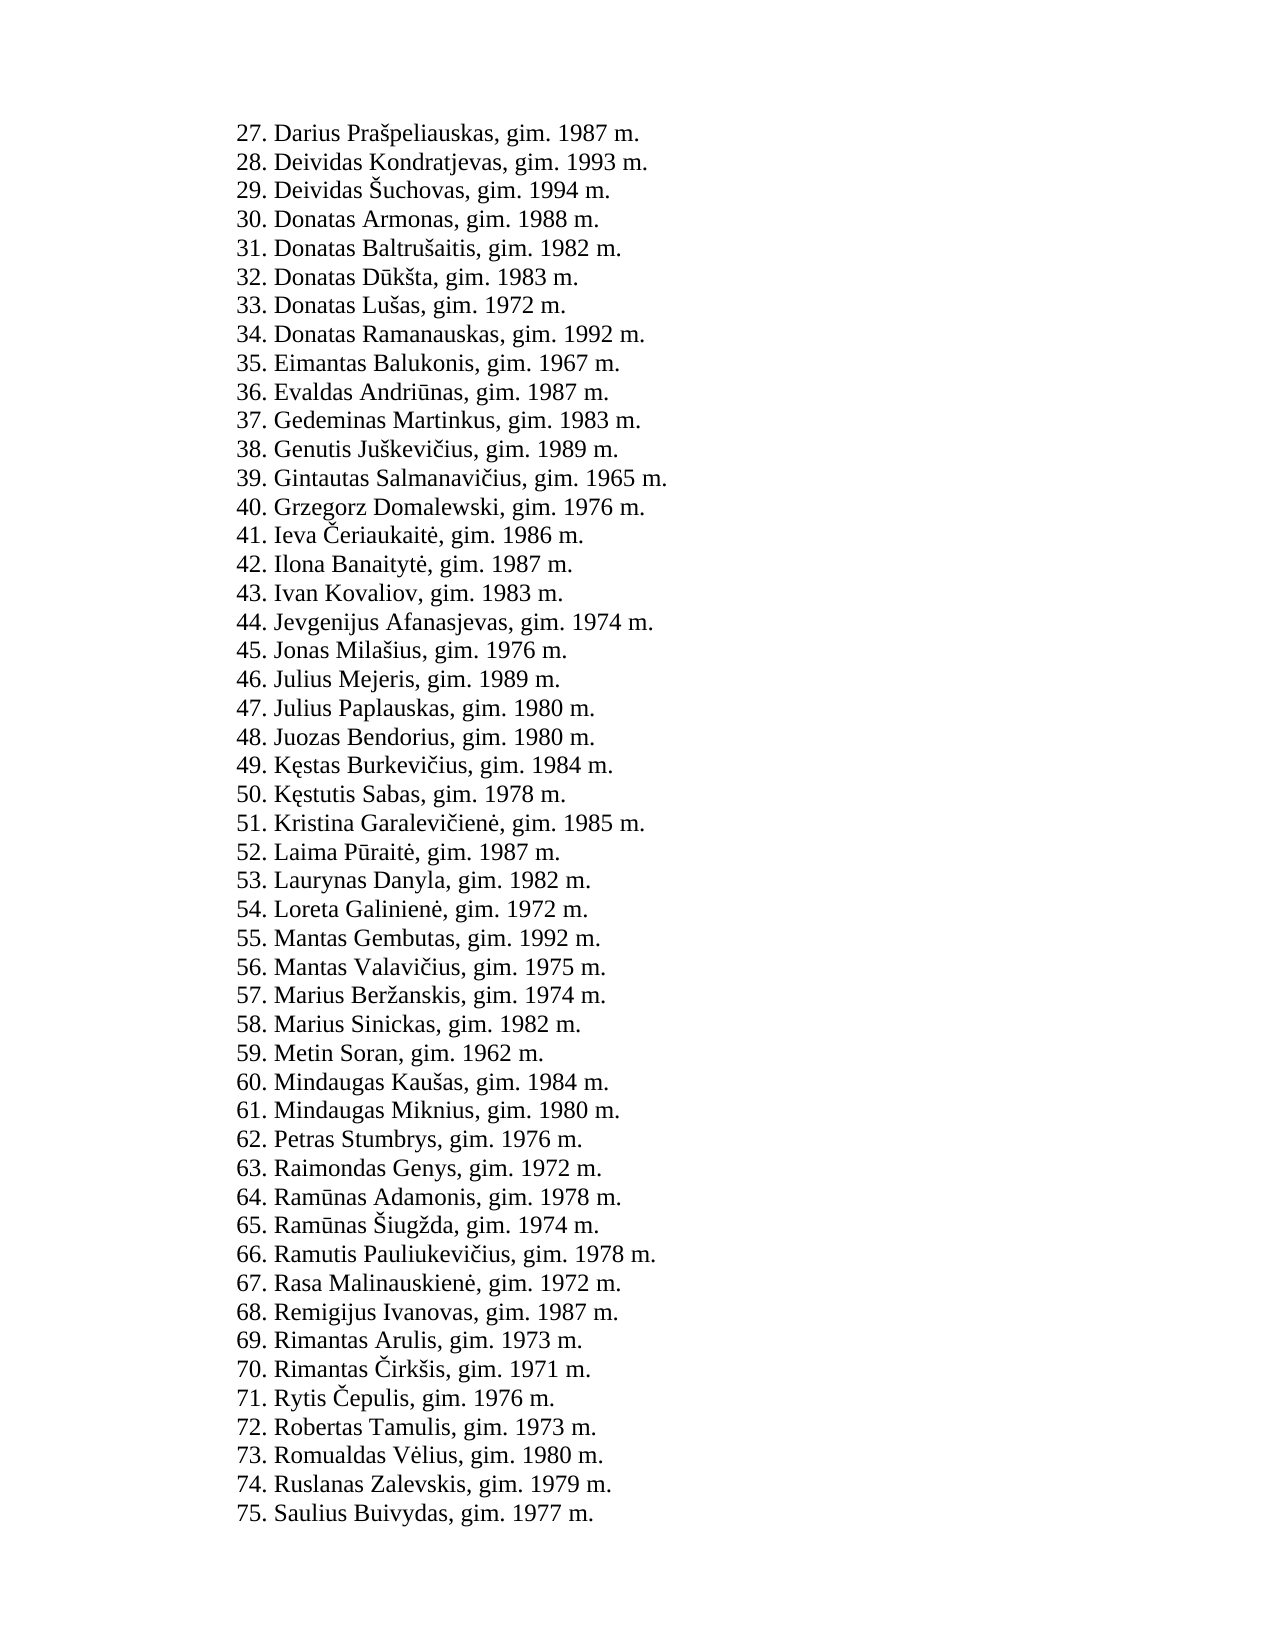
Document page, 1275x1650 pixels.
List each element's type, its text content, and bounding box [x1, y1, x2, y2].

text 70. Rimantas Čirkšis, gim. 1971 m. [177, 1354, 1157, 1383]
text 74. Ruslanas Zalevskis, gim. 1979 m. [177, 1469, 1157, 1498]
text 69. Rimantas Arulis, gim. 1973 m. [177, 1326, 1157, 1354]
text 28. Deividas Kondratjevas, gim. 1993 m. [177, 147, 1157, 176]
text 54. Loreta Galinienė, gim. 1972 m. [177, 894, 1157, 923]
text 32. Donatas Dūkšta, gim. 1983 m. [177, 262, 1157, 291]
text 38. Genutis Juškevičius, gim. 1989 m. [177, 434, 1157, 463]
text 57. Marius Beržanskis, gim. 1974 m. [177, 981, 1157, 1009]
text 64. Ramūnas Adamonis, gim. 1978 m. [177, 1182, 1157, 1211]
text 50. Kęstutis Sabas, gim. 1978 m. [177, 779, 1157, 808]
text 30. Donatas Armonas, gim. 1988 m. [177, 204, 1157, 233]
text 41. Ieva Čeriaukaitė, gim. 1986 m. [177, 521, 1157, 549]
text 33. Donatas Lušas, gim. 1972 m. [177, 291, 1157, 319]
text 56. Mantas Valavičius, gim. 1975 m. [177, 952, 1157, 981]
text 37. Gedeminas Martinkus, gim. 1983 m. [177, 406, 1157, 434]
text 47. Julius Paplauskas, gim. 1980 m. [177, 693, 1157, 722]
text 31. Donatas Baltrušaitis, gim. 1982 m. [177, 233, 1157, 262]
text 67. Rasa Malinauskienė, gim. 1972 m. [177, 1268, 1157, 1297]
text 53. Laurynas Danyla, gim. 1982 m. [177, 866, 1157, 894]
text 34. Donatas Ramanauskas, gim. 1992 m. [177, 319, 1157, 348]
text 62. Petras Stumbrys, gim. 1976 m. [177, 1124, 1157, 1153]
text 45. Jonas Milašius, gim. 1976 m. [177, 636, 1157, 664]
text 55. Mantas Gembutas, gim. 1992 m. [177, 923, 1157, 952]
text 72. Robertas Tamulis, gim. 1973 m. [177, 1412, 1157, 1441]
text 39. Gintautas Salmanavičius, gim. 1965 m. [177, 463, 1157, 492]
text 73. Romualdas Vėlius, gim. 1980 m. [177, 1441, 1157, 1469]
text 51. Kristina Garalevičienė, gim. 1985 m. [177, 808, 1157, 837]
text 29. Deividas Šuchovas, gim. 1994 m. [177, 176, 1157, 204]
text 60. Mindaugas Kaušas, gim. 1984 m. [177, 1067, 1157, 1096]
text 42. Ilona Banaitytė, gim. 1987 m. [177, 549, 1157, 578]
text 58. Marius Sinickas, gim. 1982 m. [177, 1009, 1157, 1038]
text 65. Ramūnas Šiugžda, gim. 1974 m. [177, 1211, 1157, 1239]
text 44. Jevgenijus Afanasjevas, gim. 1974 m. [177, 607, 1157, 636]
text 40. Grzegorz Domalewski, gim. 1976 m. [177, 492, 1157, 521]
text 43. Ivan Kovaliov, gim. 1983 m. [177, 578, 1157, 607]
text 46. Julius Mejeris, gim. 1989 m. [177, 664, 1157, 693]
text 35. Eimantas Balukonis, gim. 1967 m. [177, 348, 1157, 377]
text 71. Rytis Čepulis, gim. 1976 m. [177, 1383, 1157, 1412]
text 63. Raimondas Genys, gim. 1972 m. [177, 1153, 1157, 1182]
text 48. Juozas Bendorius, gim. 1980 m. [177, 722, 1157, 751]
text 59. Metin Soran, gim. 1962 m. [177, 1038, 1157, 1067]
text 75. Saulius Buivydas, gim. 1977 m. [177, 1498, 1157, 1527]
text 66. Ramutis Pauliukevičius, gim. 1978 m. [177, 1239, 1157, 1268]
text 49. Kęstas Burkevičius, gim. 1984 m. [177, 751, 1157, 779]
text 27. Darius Prašpeliauskas, gim. 1987 m. [177, 118, 1157, 147]
text 61. Mindaugas Miknius, gim. 1980 m. [177, 1096, 1157, 1124]
text 52. Laima Pūraitė, gim. 1987 m. [177, 837, 1157, 866]
text 36. Evaldas Andriūnas, gim. 1987 m. [177, 377, 1157, 406]
text 68. Remigijus Ivanovas, gim. 1987 m. [177, 1297, 1157, 1326]
